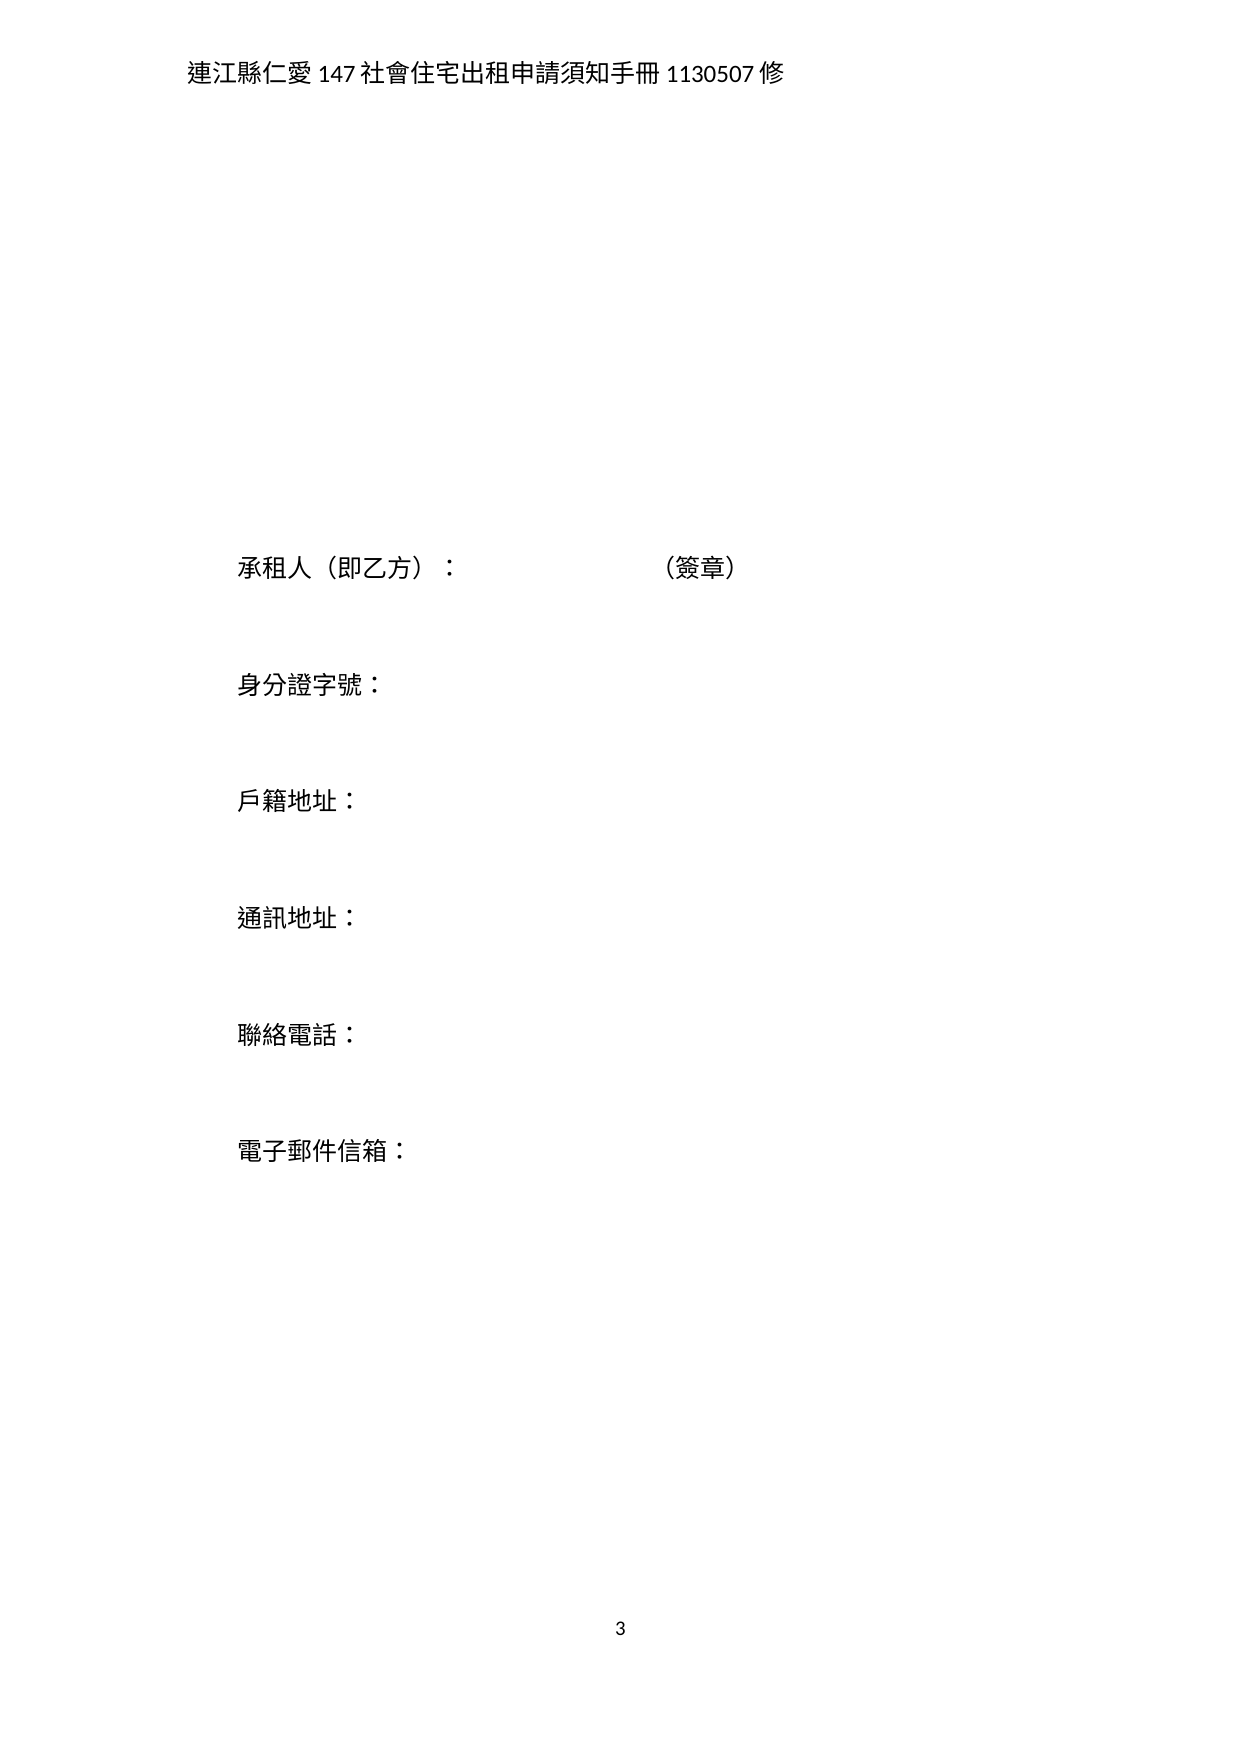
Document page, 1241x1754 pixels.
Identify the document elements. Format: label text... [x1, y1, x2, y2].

text 戶籍地址： [237, 760, 1053, 819]
text 承租人（即乙方）： （簽章） [237, 527, 1053, 585]
text 身分證字號： [237, 644, 1053, 702]
text 通訊地址： [237, 877, 1053, 935]
text 聯絡電話： [237, 994, 1053, 1052]
text 電子郵件信箱： [237, 1110, 1053, 1169]
